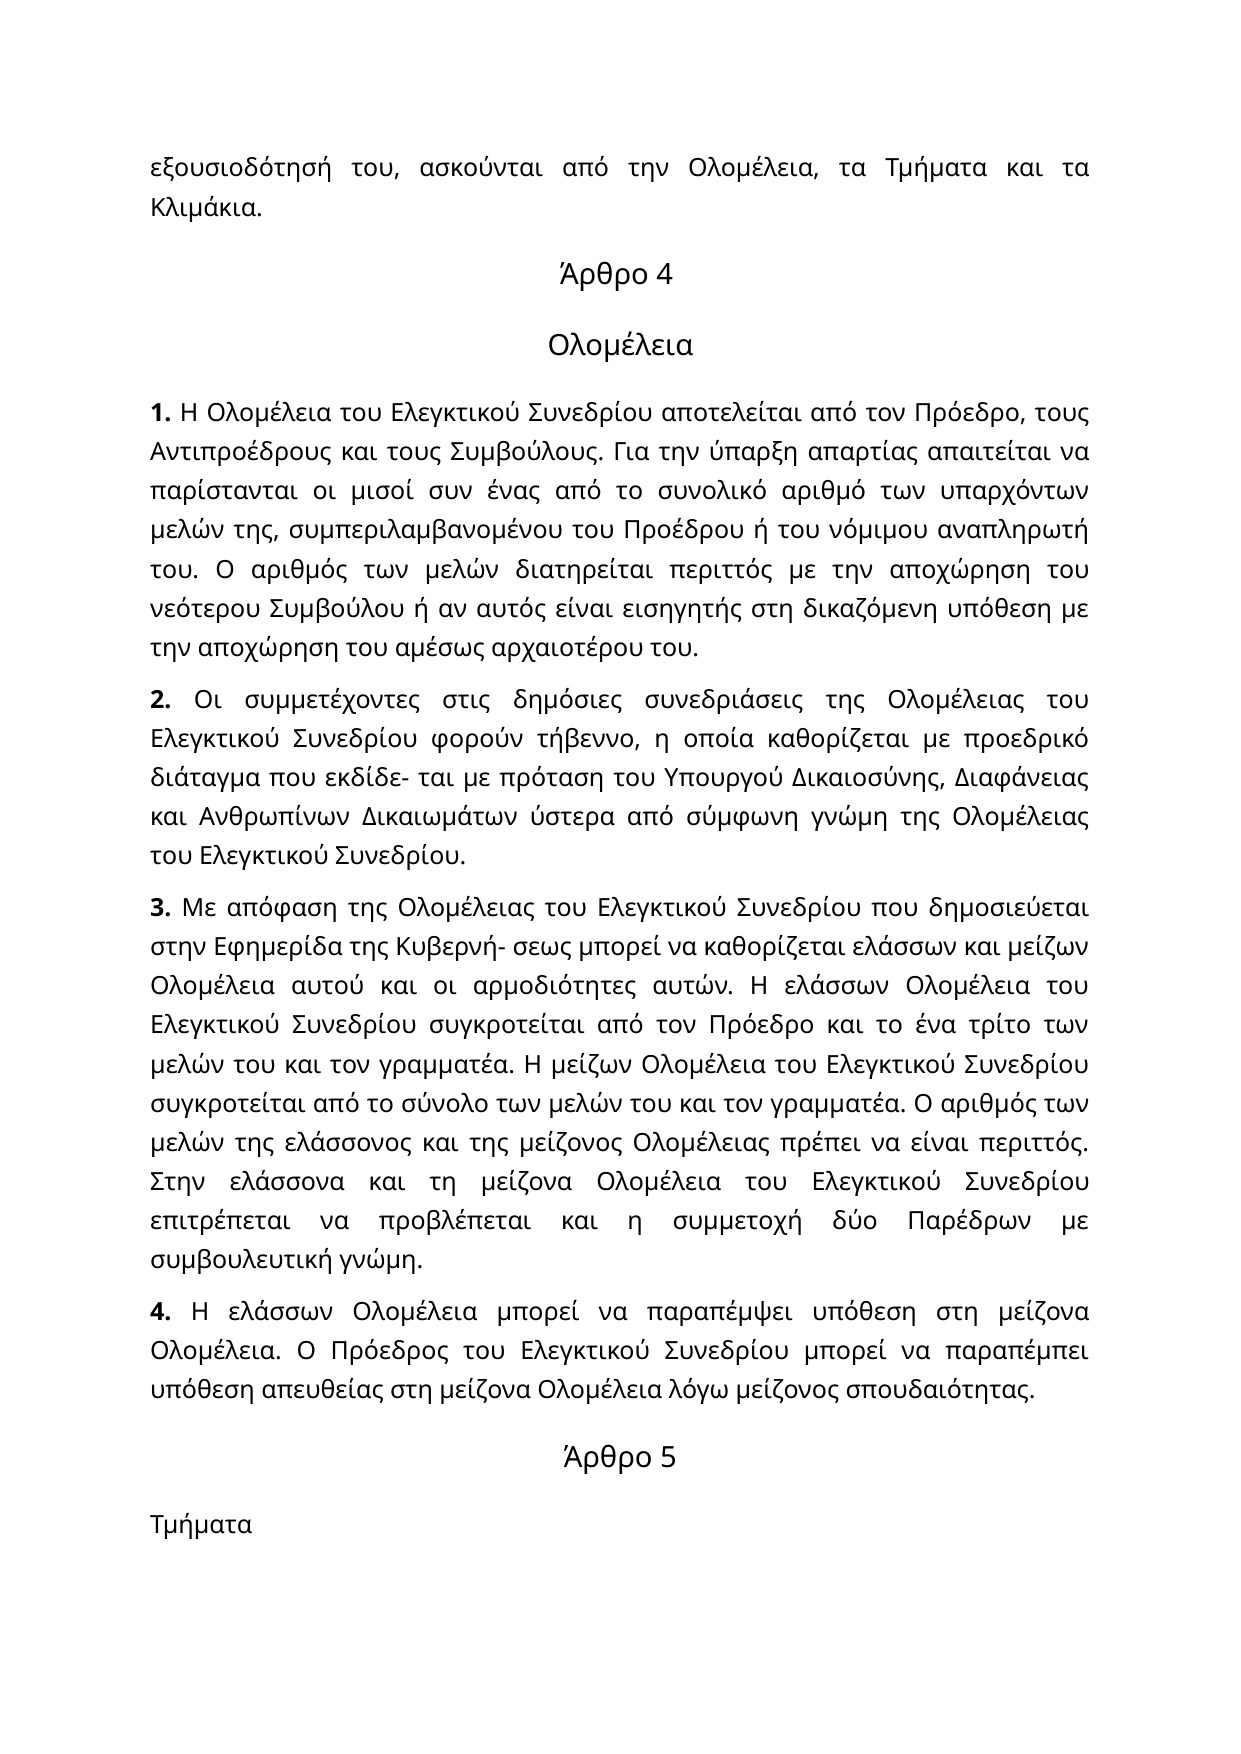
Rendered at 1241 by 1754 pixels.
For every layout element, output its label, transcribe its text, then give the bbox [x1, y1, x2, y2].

text Τμήματα [150, 1507, 1090, 1541]
text εξουσιοδότησή του, ασκούνται από την Ολομέλεια, τα Τμήματα και τα Κλιμάκια. [150, 150, 1090, 223]
subtitle Άρθρο 5 [150, 1436, 1090, 1476]
text 2. Οι συμμετέχοντες στις δημόσιες συνεδριάσεις της Ολομέλειας του Ελεγκτικού Συνεδρίου φορούν τήβεννο, η οποία καθορίζεται με προεδρικό διάταγμα που εκδίδε- ται με πρόταση του Υπουργού Δικαιοσύνης, Διαφάνειας και Ανθρωπίνων Δικαιωμάτων ύστερα από σύμφωνη γνώμη της Ολομέλειας του Ελεγκτικού Συνεδρίου. [150, 681, 1090, 872]
subtitle Ολομέλεια [150, 324, 1090, 364]
text 3. Με απόφαση της Ολομέλειας του Ελεγκτικού Συνεδρίου που δημοσιεύεται στην Εφημερίδα της Κυβερνή- σεως μπορεί να καθορίζεται ελάσσων και μείζων Ολομέλεια αυτού και οι αρμοδιότητες αυτών. Η ελάσσων Ολομέλεια του Ελεγκτικού Συνεδρίου συγκροτείται από τον Πρόεδρο και το ένα τρίτο των μελών του και τον γραμματέα. Η μείζων Ολομέλεια του Ελεγκτικού Συνεδρίου συγκροτείται από το σύνολο των μελών του και τον γραμματέα. Ο αριθμός των μελών της ελάσσονος και της μείζονος Ολομέλειας πρέπει να είναι περιττός. Στην ελάσσονα και τη μείζονα Ολομέλεια του Ελεγκτικού Συνεδρίου επιτρέπεται να προβλέπεται και η συμμετοχή δύο Παρέδρων με συμβουλευτική γνώμη. [150, 889, 1090, 1276]
subtitle Άρθρο 4 [150, 253, 1090, 293]
text 4. Η ελάσσων Ολομέλεια μπορεί να παραπέμψει υπόθεση στη μείζονα Ολομέλεια. Ο Πρόεδρος του Ελεγκτικού Συνεδρίου μπορεί να παραπέμπει υπόθεση απευθείας στη μείζονα Ολομέλεια λόγω μείζονος σπουδαιότητας. [150, 1294, 1090, 1406]
text 1. Η Ολομέλεια του Ελεγκτικού Συνεδρίου αποτελείται από τον Πρόεδρο, τους Αντιπροέδρους και τους Συμβούλους. Για την ύπαρξη απαρτίας απαιτείται να παρίστανται οι μισοί συν ένας από το συνολικό αριθμό των υπαρχόντων μελών της, συμπεριλαμβανομένου του Προέδρου ή του νόμιμου αναπληρωτή του. Ο αριθμός των μελών διατηρείται περιττός με την αποχώρηση του νεότερου Συμβούλου ή αν αυτός είναι εισηγητής στη δικαζόμενη υπόθεση με την αποχώρηση του αμέσως αρχαιοτέρου του. [150, 394, 1090, 664]
